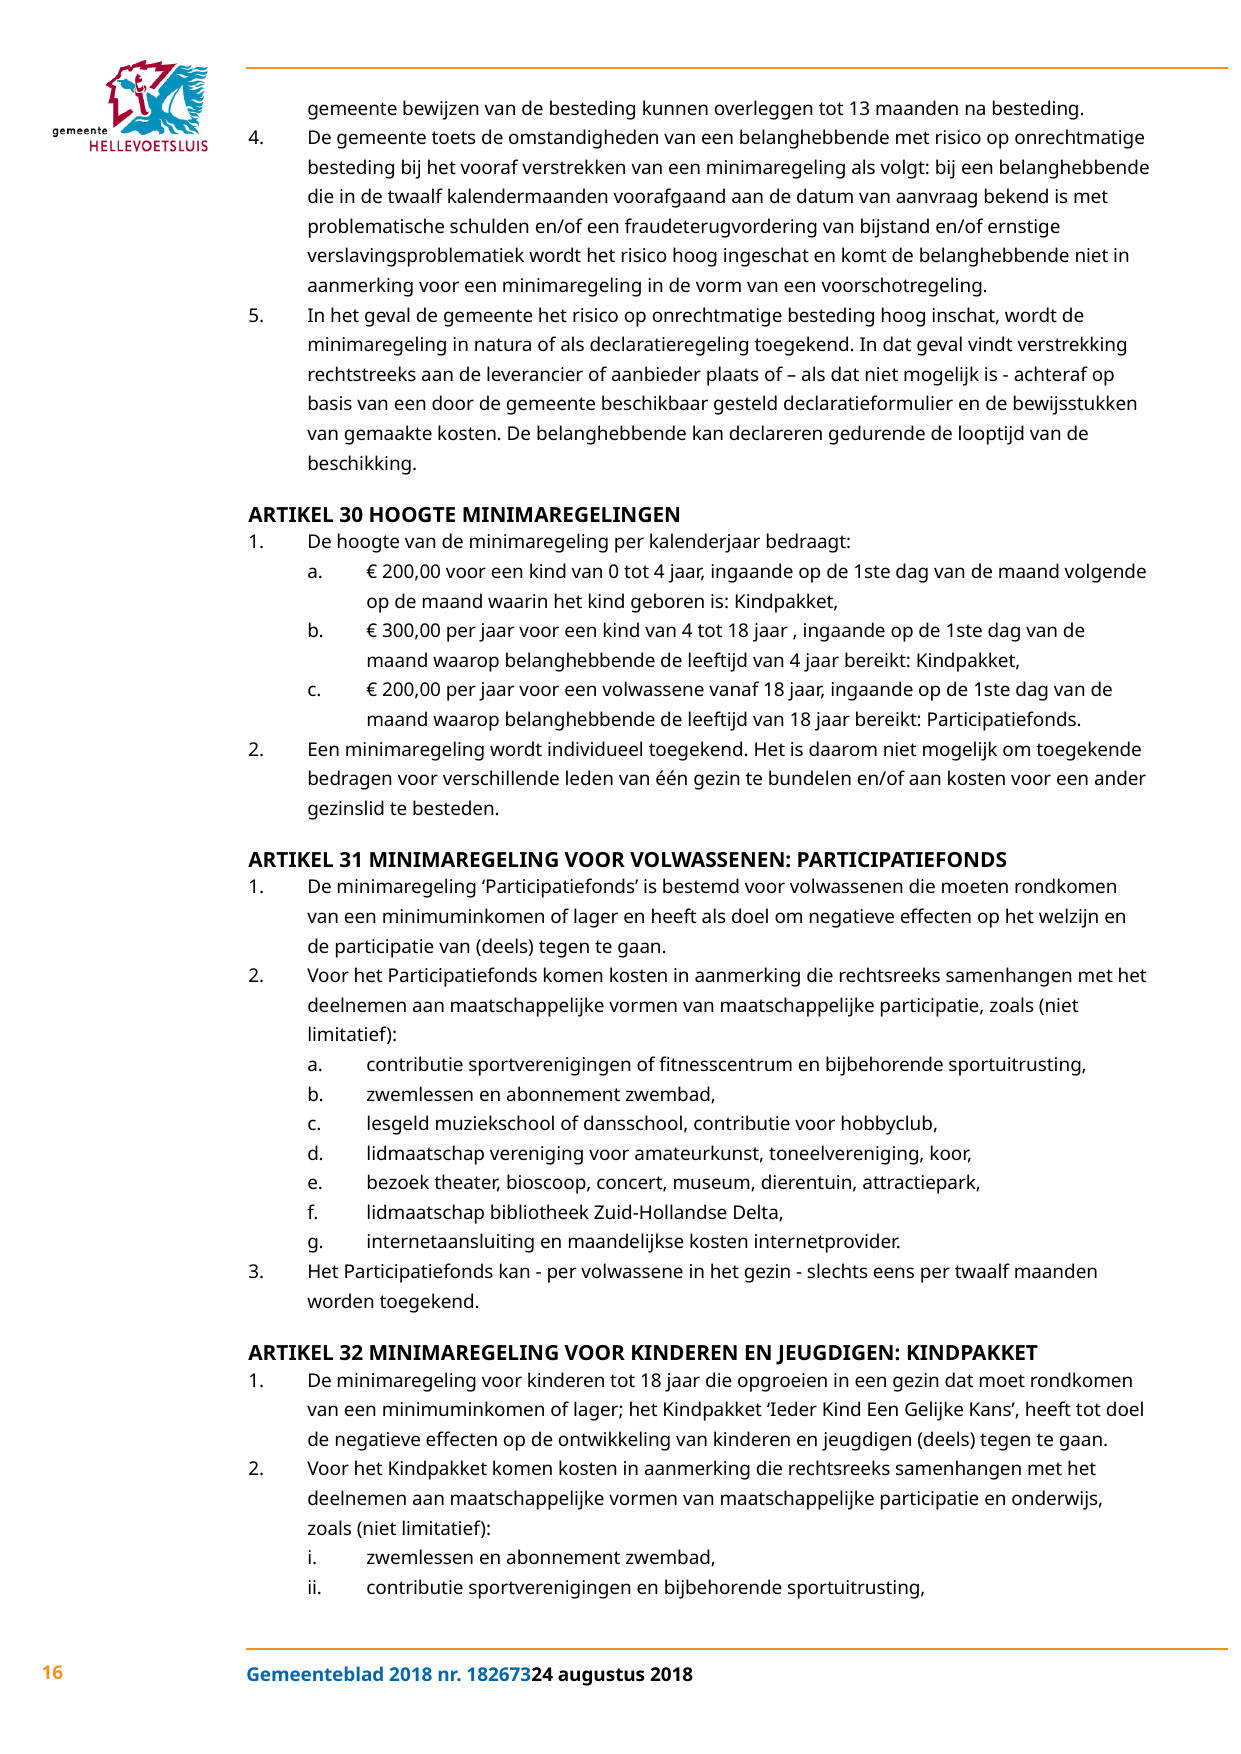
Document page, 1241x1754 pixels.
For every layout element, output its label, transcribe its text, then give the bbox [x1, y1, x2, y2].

list Het Participatiefonds kan - per volwassene in het gezin - slechts eens per twaalf maanden worden toegekend. [248, 1258, 1152, 1314]
list Een minimaregeling wordt individueel toegekend. Het is daarom niet mogelijk om toegekende bedragen voor verschillende leden van één gezin te bundelen en/of aan kosten voor een ander gezinslid te besteden. [248, 736, 1152, 821]
list zwemlessen en abonnement zwembad, [307, 1081, 1152, 1107]
list De minimaregeling ‘Participatiefonds’ is bestemd voor volwassenen die moeten rondkomen van een minimuminkomen of lager en heeft als doel om negatieve effecten op het welzijn en de participatie van (deels) tegen te gaan. [248, 874, 1152, 959]
list lidmaatschap vereniging voor amateurkunst, toneelvereniging, koor, [307, 1140, 1152, 1166]
list Voor het Participatiefonds komen kosten in aanmerking die rechtsreeks samenhangen met het deelnemen aan maatschappelijke vormen van maatschappelijke participatie, zoals (niet limitatief): [248, 962, 1152, 1047]
list lidmaatschap bibliotheek Zuid-Hollandse Delta, [307, 1199, 1152, 1225]
list De gemeente toets de omstandigheden van een belanghebbende met risico op onrechtmatige besteding bij het vooraf verstrekken van een minimaregeling als volgt: bij een belanghebbende die in de twaalf kalendermaanden voorafgaand aan de datum van aanvraag bekend is met problematische schulden en/of een fraudeterugvordering van bijstand en/of ernstige verslavingsproblematiek wordt het risico hoog ingeschat en komt de belanghebbende niet in aanmerking voor een minimaregeling in de vorm van een voorschotregeling. [248, 124, 1152, 298]
list bezoek theater, bioscoop, concert, museum, dierentuin, attractiepark, [307, 1169, 1152, 1195]
picture [41, 47, 231, 172]
list € 300,00 per jaar voor een kind van 4 tot 18 jaar , ingaande op de 1ste dag van de maand waarop belanghebbende de leeftijd van 4 jaar bereikt: Kindpakket, [307, 617, 1152, 673]
list contributie sportverenigingen en bijbehorende sportuitrusting, [307, 1574, 1152, 1599]
list lesgeld muziekschool of dansschool, contributie voor hobbyclub, [307, 1110, 1152, 1136]
list In het geval de gemeente het risico op onrechtmatige besteding hoog inschat, wordt de minimaregeling in natura of als declaratieregeling toegekend. In dat geval vindt verstrekking rechtstreeks aan de leverancier of aanbieder plaats of – als dat niet mogelijk is - achteraf op basis van een door de gemeente beschikbaar gesteld declaratieformulier en de bewijsstukken van gemaakte kosten. De belanghebbende kan declareren gedurende de looptijd van de beschikking. [248, 302, 1152, 476]
text ARTIKEL 32 MINIMAREGELING VOOR KINDEREN EN JEUGDIGEN: KINDPAKKET [248, 1338, 1152, 1367]
list contributie sportverenigingen of fitnesscentrum en bijbehorende sportuitrusting, [307, 1051, 1152, 1077]
list € 200,00 voor een kind van 0 tot 4 jaar, ingaande op de 1ste dag van de maand volgende op de maand waarin het kind geboren is: Kindpakket, [307, 558, 1152, 613]
text ARTIKEL 31 MINIMAREGELING VOOR VOLWASSENEN: PARTICIPATIEFONDS [248, 845, 1152, 874]
list internetaansluiting en maandelijkse kosten internetprovider. [307, 1229, 1152, 1254]
text ARTIKEL 30 HOOGTE MINIMAREGELINGEN [248, 500, 1152, 529]
list gemeente bewijzen van de besteding kunnen overleggen tot 13 maanden na besteding. [248, 95, 1152, 121]
list € 200,00 per jaar voor een volwassene vanaf 18 jaar, ingaande op de 1ste dag van de maand waarop belanghebbende de leeftijd van 18 jaar bereikt: Participatiefonds. [307, 677, 1152, 732]
list De hoogte van de minimaregeling per kalenderjaar bedraagt: [248, 529, 1152, 554]
list De minimaregeling voor kinderen tot 18 jaar die opgroeien in een gezin dat moet rondkomen van een minimuminkomen of lager; het Kindpakket ‘Ieder Kind Een Gelijke Kans’, heeft tot doel de negatieve effecten op de ontwikkeling van kinderen en jeugdigen (deels) tegen te gaan. [248, 1367, 1152, 1452]
list Voor het Kindpakket komen kosten in aanmerking die rechtsreeks samenhangen met het deelnemen aan maatschappelijke vormen van maatschappelijke participatie en onderwijs, zoals (niet limitatief): [248, 1456, 1152, 1540]
list zwemlessen en abonnement zwembad, [307, 1544, 1152, 1570]
